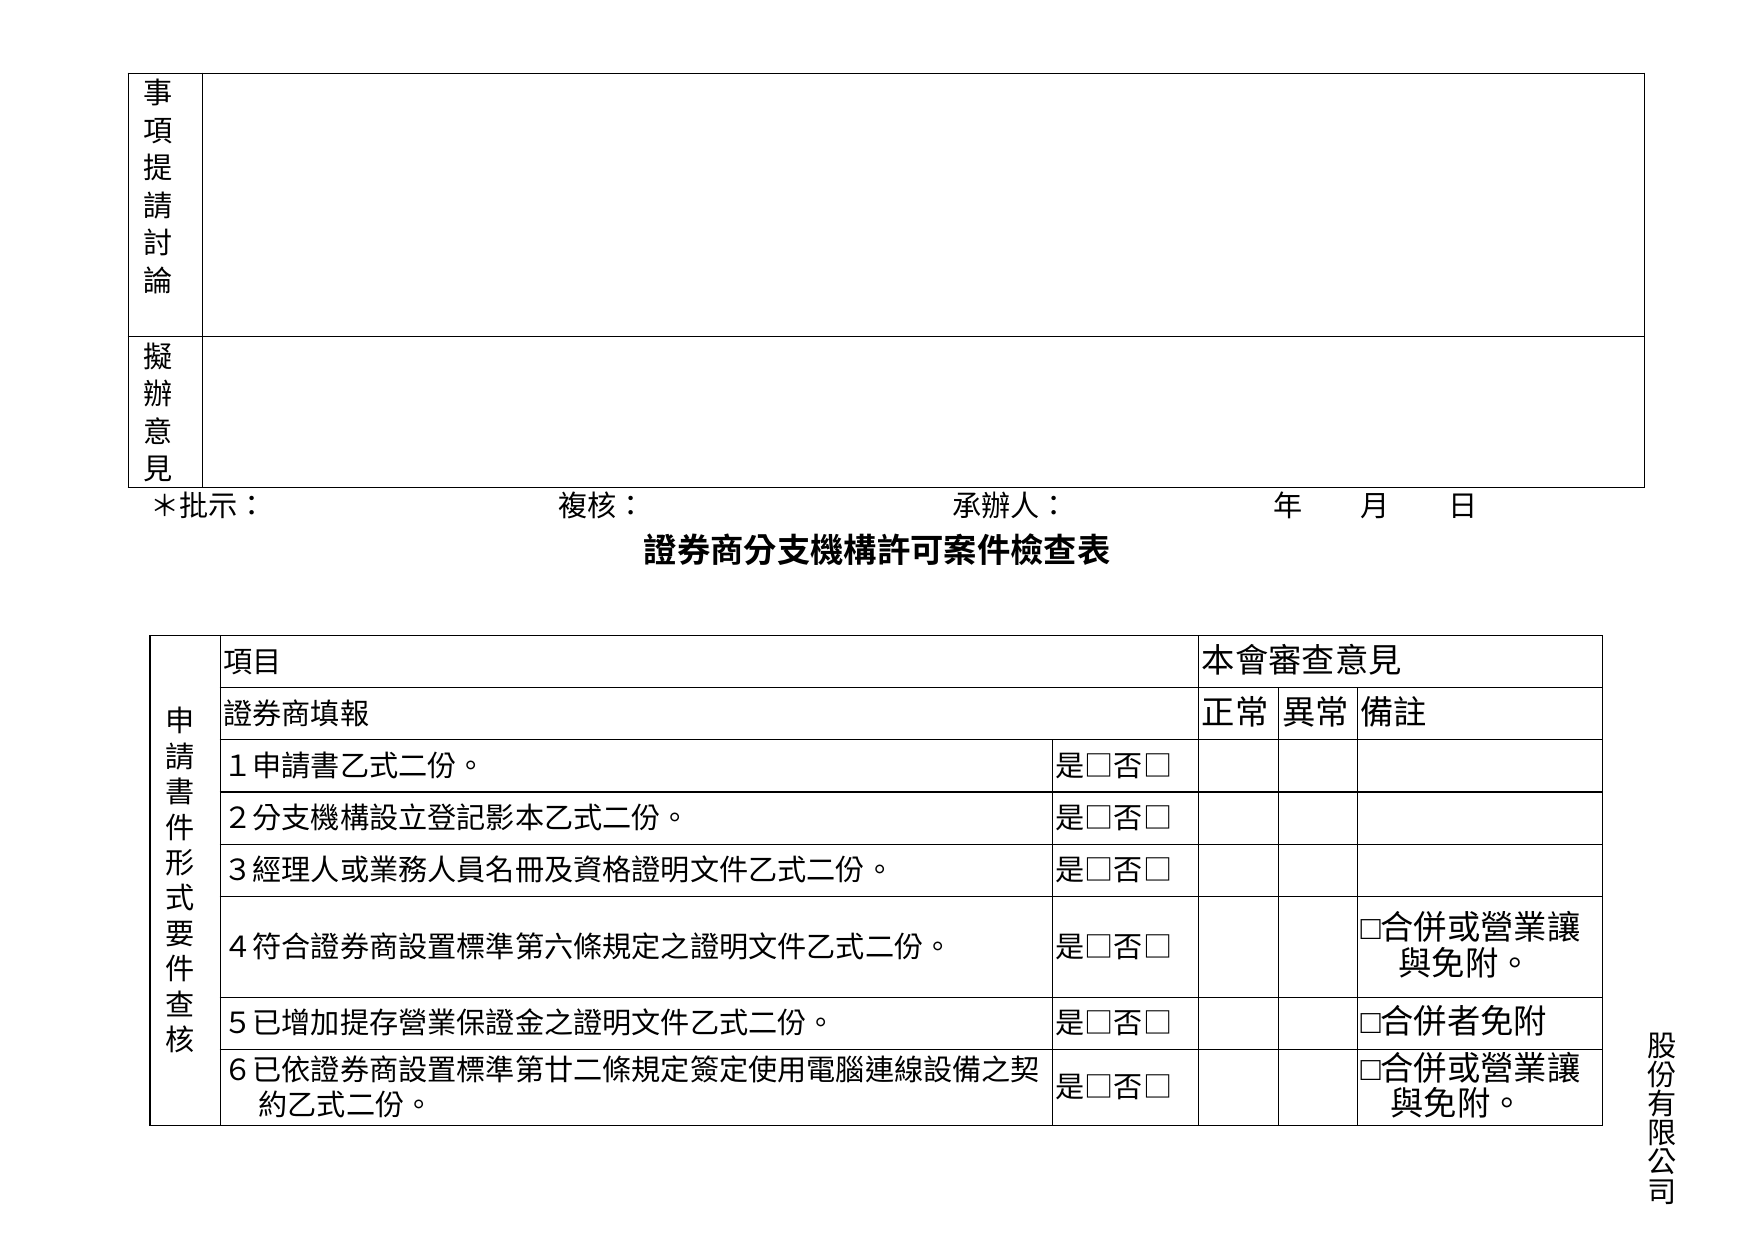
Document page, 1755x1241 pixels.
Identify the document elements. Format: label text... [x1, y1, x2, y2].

table_cell [203, 337, 1644, 487]
table_cell ６已依證券商設置標準第廿二條規定簽定使用電腦連線設備之契約乙式二份。 [221, 1050, 1052, 1125]
table_cell 備註 [1358, 688, 1602, 739]
table_header 申請書件形式要件查核 [151, 636, 220, 1125]
table_cell [1199, 897, 1278, 997]
table_cell ５已增加提存營業保證金之證明文件乙式二份。 [221, 998, 1052, 1049]
table_cell [1199, 793, 1278, 843]
table_cell 是□否□ [1053, 845, 1198, 896]
table_cell 是□否□ [1053, 998, 1198, 1049]
table_cell 是□否□ [1053, 1050, 1198, 1125]
table_cell [203, 74, 1644, 336]
table_cell 異常 [1279, 688, 1357, 739]
table_header 本會審查意見 [1199, 636, 1602, 687]
table_cell [1199, 740, 1278, 791]
table_cell 是□否□ [1053, 897, 1198, 997]
table_cell □合併或營業讓與免附。 [1358, 897, 1602, 997]
table_cell [1358, 793, 1602, 843]
table_header 申請書件形式要件查核 [1628, 1015, 1690, 1240]
table_cell １申請書乙式二份。 [221, 740, 1052, 791]
table_cell 是□否□ [1053, 740, 1198, 791]
table_cell □合併者免附 [1358, 998, 1602, 1049]
table_cell [1358, 740, 1602, 791]
table_cell 證券商填報 [221, 688, 1198, 739]
table_cell [1279, 793, 1357, 843]
table_cell 擬辦 意見 [129, 337, 202, 487]
table_header 項目 [221, 636, 1198, 687]
text 證券商分支機構許可案件檢查表 [150, 524, 1604, 572]
text ＊批示： 複核： 承辦人： 年 月 日 [150, 488, 1604, 524]
table_cell [1358, 845, 1602, 896]
table_cell [1279, 1050, 1357, 1125]
table_cell [1279, 998, 1357, 1049]
table_cell □合併或營業讓與免附。 [1358, 1050, 1602, 1125]
table_cell [1279, 897, 1357, 997]
table_cell 正常 [1199, 688, 1278, 739]
table_cell [1199, 1050, 1278, 1125]
table_cell ３經理人或業務人員名冊及資格證明文件乙式二份。 [221, 845, 1052, 896]
table_cell ４符合證券商設置標準第六條規定之證明文件乙式二份。 [221, 897, 1052, 997]
table_cell ２分支機構設立登記影本乙式二份。 [221, 793, 1052, 843]
table_cell [1199, 998, 1278, 1049]
table_cell [1199, 845, 1278, 896]
table_cell 是□否□ [1053, 793, 1198, 843]
table_cell [1279, 740, 1357, 791]
table_cell [1279, 845, 1357, 896]
table_cell 事項 提請討論 [129, 74, 202, 336]
